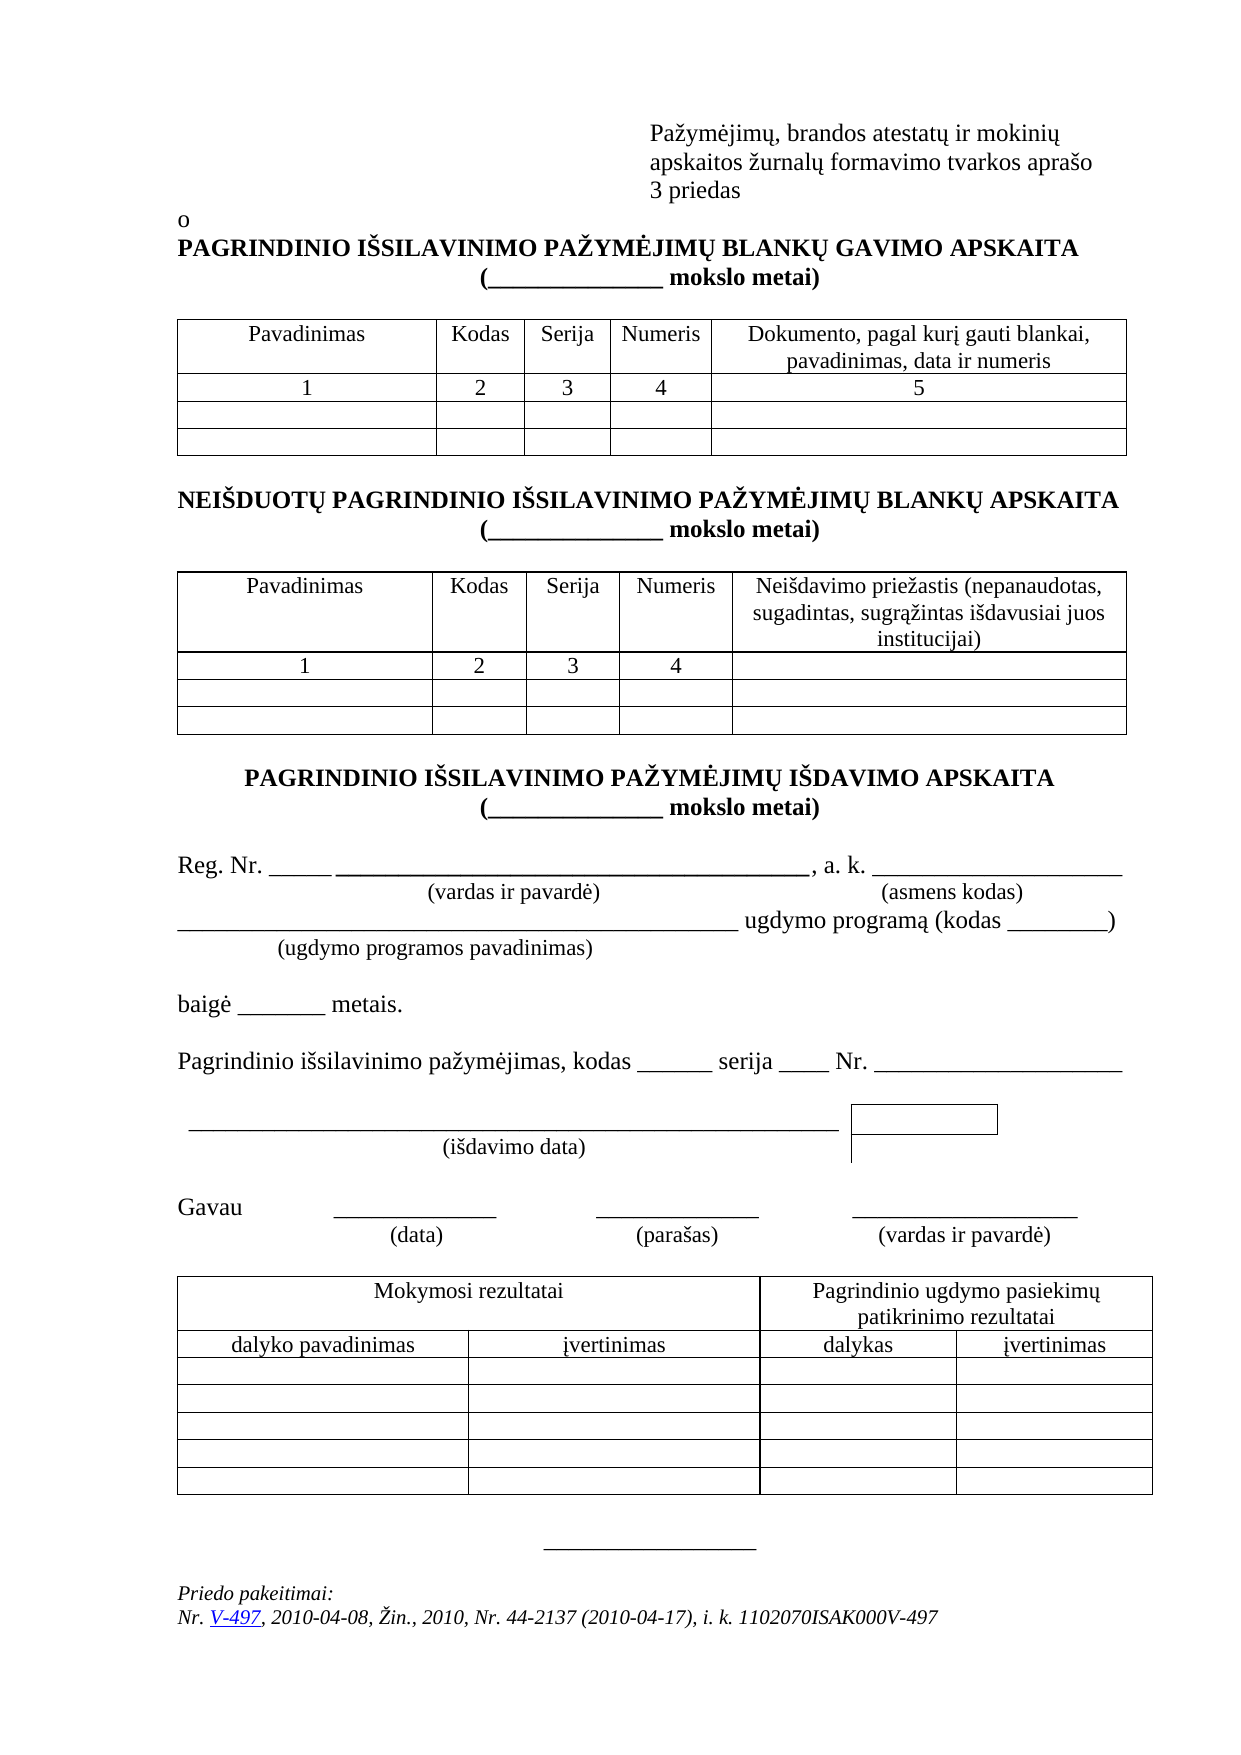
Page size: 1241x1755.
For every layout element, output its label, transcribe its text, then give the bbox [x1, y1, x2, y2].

table_cell [178, 1385, 468, 1412]
text (______________ mokslo metai) [177, 514, 1122, 543]
table_cell [527, 680, 619, 706]
table_header Numeris [611, 320, 711, 373]
table_cell [620, 707, 732, 734]
table_cell [761, 1385, 956, 1412]
text Pažymėjimų, brandos atestatų ir mokinių [649, 118, 1122, 147]
table_cell [957, 1468, 1152, 1494]
table_cell [178, 429, 436, 455]
table_header Neišdavimo priežastis (nepanaudotas, sugadintas, sugrąžintas išdavusiai juos institucijai) [733, 573, 1126, 651]
text Gavau _____________ _____________ __________________ [177, 1192, 1122, 1221]
table_cell [525, 402, 610, 428]
table_cell [733, 680, 1126, 706]
table_cell 3 [527, 653, 619, 679]
table_cell [178, 707, 432, 734]
text (______________ mokslo metai) [177, 262, 1122, 291]
table_header Dokumento, pagal kurį gauti blankai, pavadinimas, data ir numeris [712, 320, 1126, 373]
table_cell [437, 402, 524, 428]
table_cell [469, 1358, 759, 1384]
text _ ugdymo programą (kodas ________) [177, 905, 1122, 933]
table_cell [525, 429, 610, 455]
table_cell [437, 429, 524, 455]
text 3 priedas [649, 176, 1122, 204]
table_cell [957, 1440, 1152, 1467]
table_cell [852, 1135, 998, 1163]
table_cell [178, 1358, 468, 1384]
text _________________ [177, 1524, 1122, 1552]
text (data) (parašas) (vardas ir pavardė) [390, 1221, 1122, 1247]
table_cell [733, 653, 1126, 679]
table_cell 3 [525, 374, 610, 401]
text Nr. V-497, 2010-04-08, Žin., 2010, Nr. 44-2137 (2010-04-17), i. k. 1102070ISAK000V-497 [177, 1605, 1122, 1629]
table_cell 1 [178, 374, 436, 401]
table_cell [178, 1413, 468, 1439]
table_cell 4 [620, 653, 732, 679]
table_header Serija [527, 573, 619, 651]
table_cell [469, 1385, 759, 1412]
table_cell [761, 1440, 956, 1467]
table_cell [469, 1413, 759, 1439]
table_header Numeris [620, 573, 732, 651]
table_cell [178, 402, 436, 428]
table_cell 4 [611, 374, 711, 401]
text PAGRINDINIO IŠSILAVINIMO PAŽYMĖJIMŲ IŠDAVIMO APSKAITA [177, 763, 1122, 792]
table_header Pavadinimas [178, 573, 432, 651]
text Pagrindinio išsilavinimo pažymėjimas, kodas ______ serija ____ Nr. [177, 1046, 1122, 1075]
table_cell [712, 429, 1126, 455]
text (vardas ir pavardė) (asmens kodas) [427, 878, 1122, 905]
table_header Pavadinimas [178, 320, 436, 373]
table_cell [761, 1413, 956, 1439]
table_cell [469, 1440, 759, 1467]
table_header Mokymosi rezultatai [178, 1277, 759, 1329]
table_header Serija [525, 320, 610, 373]
table_header [998, 1104, 1144, 1133]
text baigė _______ metais. [177, 989, 1122, 1017]
table_cell [178, 1468, 468, 1494]
text Priedo pakeitimai: [177, 1581, 1122, 1605]
text apskaitos žurnalų formavimo tvarkos aprašo [649, 147, 1122, 176]
table_cell [178, 1440, 468, 1467]
table_header [852, 1105, 997, 1133]
table_header Kodas [433, 573, 526, 651]
table_cell [998, 1134, 1144, 1163]
table_header Kodas [437, 320, 524, 373]
table_cell [611, 402, 711, 428]
table_cell [433, 707, 526, 734]
table_cell 5 [712, 374, 1126, 401]
table_cell dalykas [761, 1331, 956, 1357]
table_cell [957, 1413, 1152, 1439]
table_cell [761, 1358, 956, 1384]
text PAGRINDINIO IŠSILAVINIMO PAŽYMĖJIMŲ BLANKŲ GAVIMO APSKAITA [177, 233, 1122, 262]
table_cell įvertinimas [957, 1331, 1152, 1357]
table_cell [957, 1358, 1152, 1384]
table_cell [178, 680, 432, 706]
table_cell [620, 680, 732, 706]
text (______________ mokslo metai) [177, 792, 1122, 821]
table_cell dalyko pavadinimas [178, 1331, 468, 1357]
text o [177, 204, 1122, 233]
table_cell 2 [437, 374, 524, 401]
table_cell 2 [433, 653, 526, 679]
text NEIŠDUOTŲ PAGRINDINIO IŠSILAVINIMO PAŽYMĖJIMŲ BLANKŲ APSKAITA [177, 485, 1122, 514]
table_cell [957, 1385, 1152, 1412]
table_cell [527, 707, 619, 734]
table_cell [733, 707, 1126, 734]
table_cell [761, 1468, 956, 1494]
text (ugdymo programos pavadinimas) [277, 933, 1122, 960]
table_cell [712, 402, 1126, 428]
text Reg. Nr. _____ , a. k. ____________________ [177, 850, 1122, 878]
table_cell įvertinimas [469, 1331, 759, 1357]
table_cell [469, 1468, 759, 1494]
table_cell 1 [178, 653, 432, 679]
table_header Pagrindinio ugdymo pasiekimų patikrinimo rezultatai [761, 1277, 1152, 1329]
table_cell [611, 429, 711, 455]
table_cell [433, 680, 526, 706]
table_header _ (išdavimo data) [177, 1104, 851, 1163]
